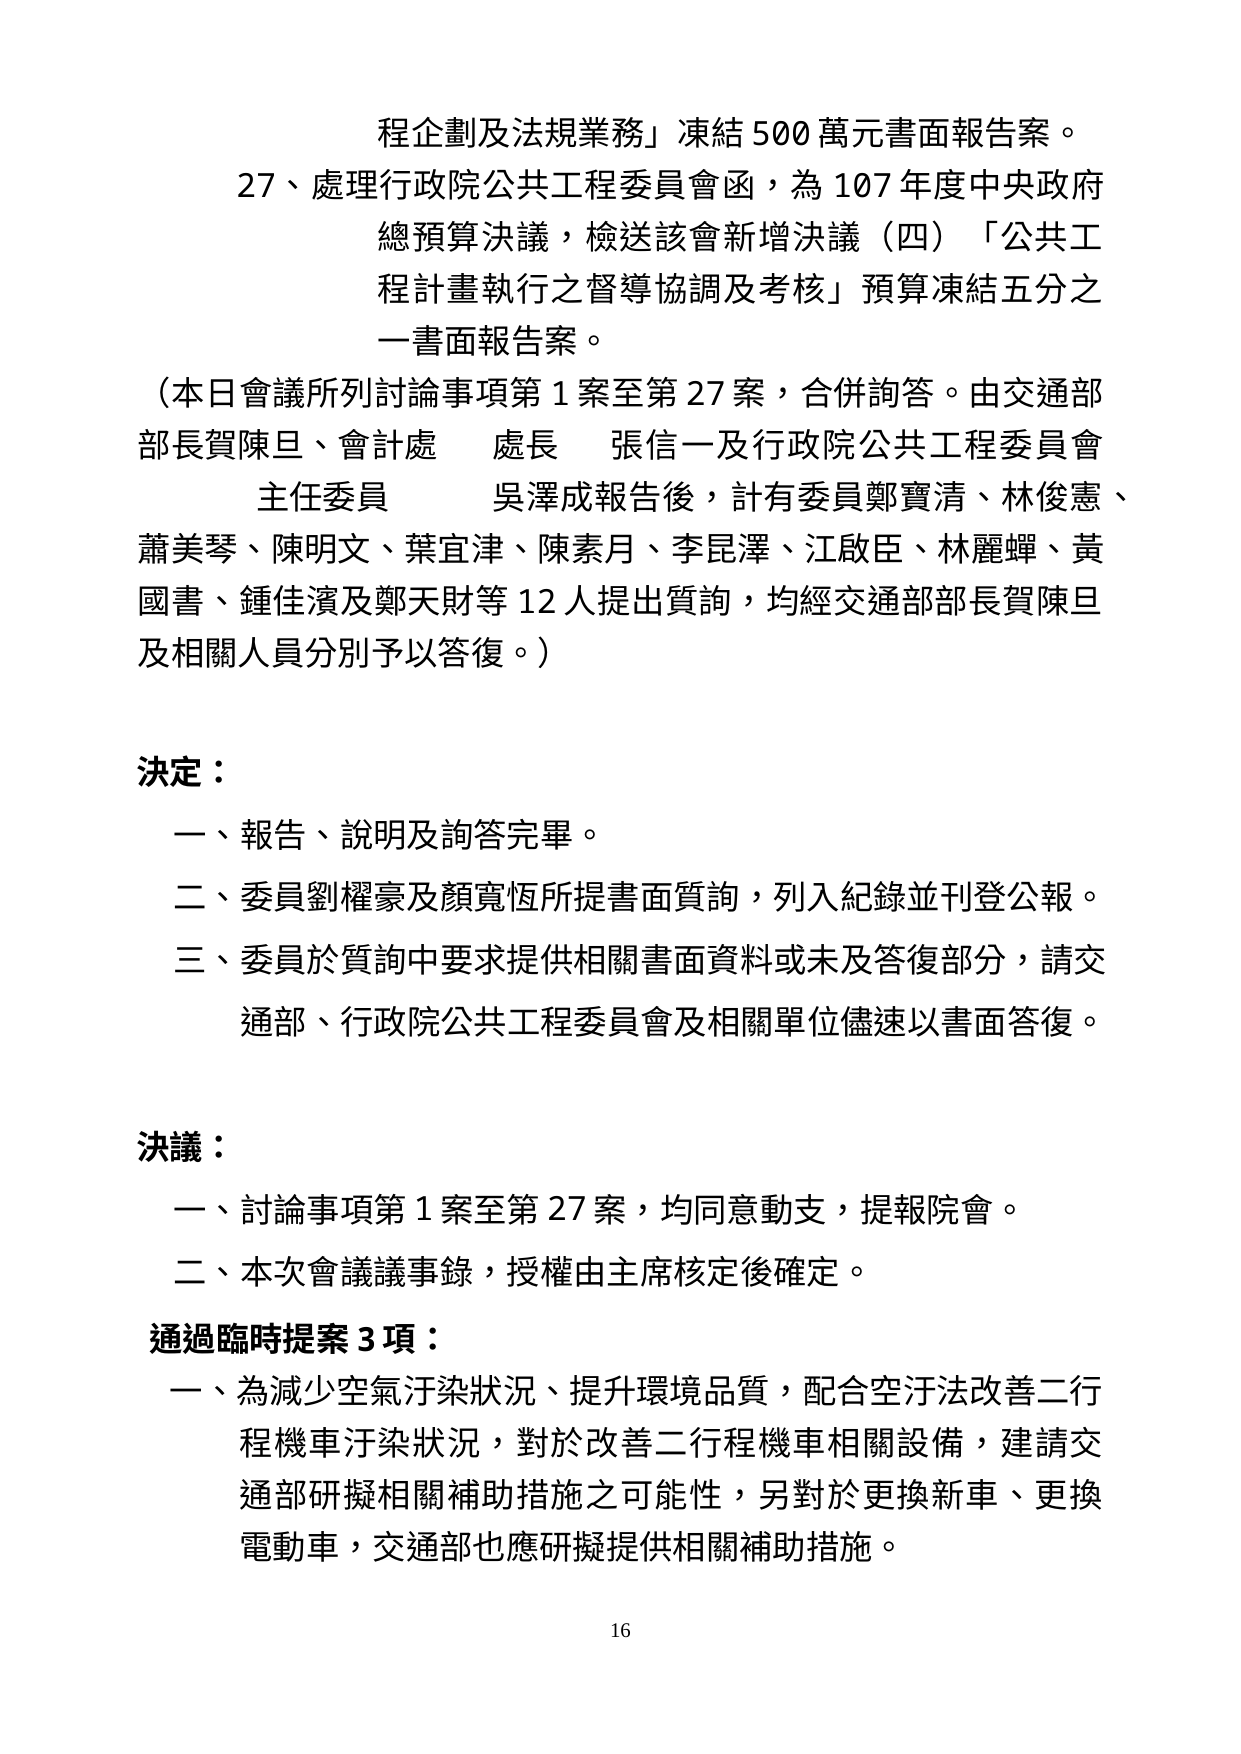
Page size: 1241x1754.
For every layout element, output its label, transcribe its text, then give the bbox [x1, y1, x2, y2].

text 通過臨時提案3項： [149, 1309, 1104, 1362]
text 一、討論事項第1案至第27案，均同意動支，提報院會。 [173, 1166, 1110, 1228]
text 三、委員於質詢中要求提供相關書面資料或未及答復部分，請交通部、行政院公共工程委員會及相關單位儘速以書面答復。 [173, 916, 1110, 1041]
text （本日會議所列討論事項第1案至第27案，合併詢答。由交通部部長賀陳旦、會計處 處長 張信一及行政院公共工程委員會 主任委員 吳澤成報告後，計有委員鄭寶清、林俊憲、蕭美琴、陳明文、葉宜津、陳素月、李昆澤、江啟臣、林麗蟬、黃國書、鍾佳濱及鄭天財等12人提出質詢，均經交通部部長賀陳旦及相關人員分別予以答復。） [138, 364, 1104, 676]
text 決議： [136, 1103, 1104, 1166]
text 二、委員劉櫂豪及顏寬恆所提書面質詢，列入紀錄並刊登公報。 [173, 853, 1110, 916]
text 一、為減少空氣汙染狀況、提升環境品質，配合空汙法改善二行程機車汙染狀況，對於改善二行程機車相關設備，建請交通部研擬相關補助措施之可能性，另對於更換新車、更換電動車，交通部也應研擬提供相關補助措施。 [169, 1362, 1104, 1570]
text 一、報告、說明及詢答完畢。 [173, 791, 1110, 853]
list 處理行政院公共工程委員會函，為107年度中央政府總預算決議，檢送該會新增決議（四）「公共工程計畫執行之督導協調及考核」預算凍結五分之一書面報告案。 [236, 155, 1104, 364]
text 二、本次會議議事錄，授權由主席核定後確定。 [173, 1228, 1110, 1291]
list 程企劃及法規業務」凍結500萬元書面報告案。 [236, 103, 1104, 155]
text 決定： [136, 728, 1104, 791]
